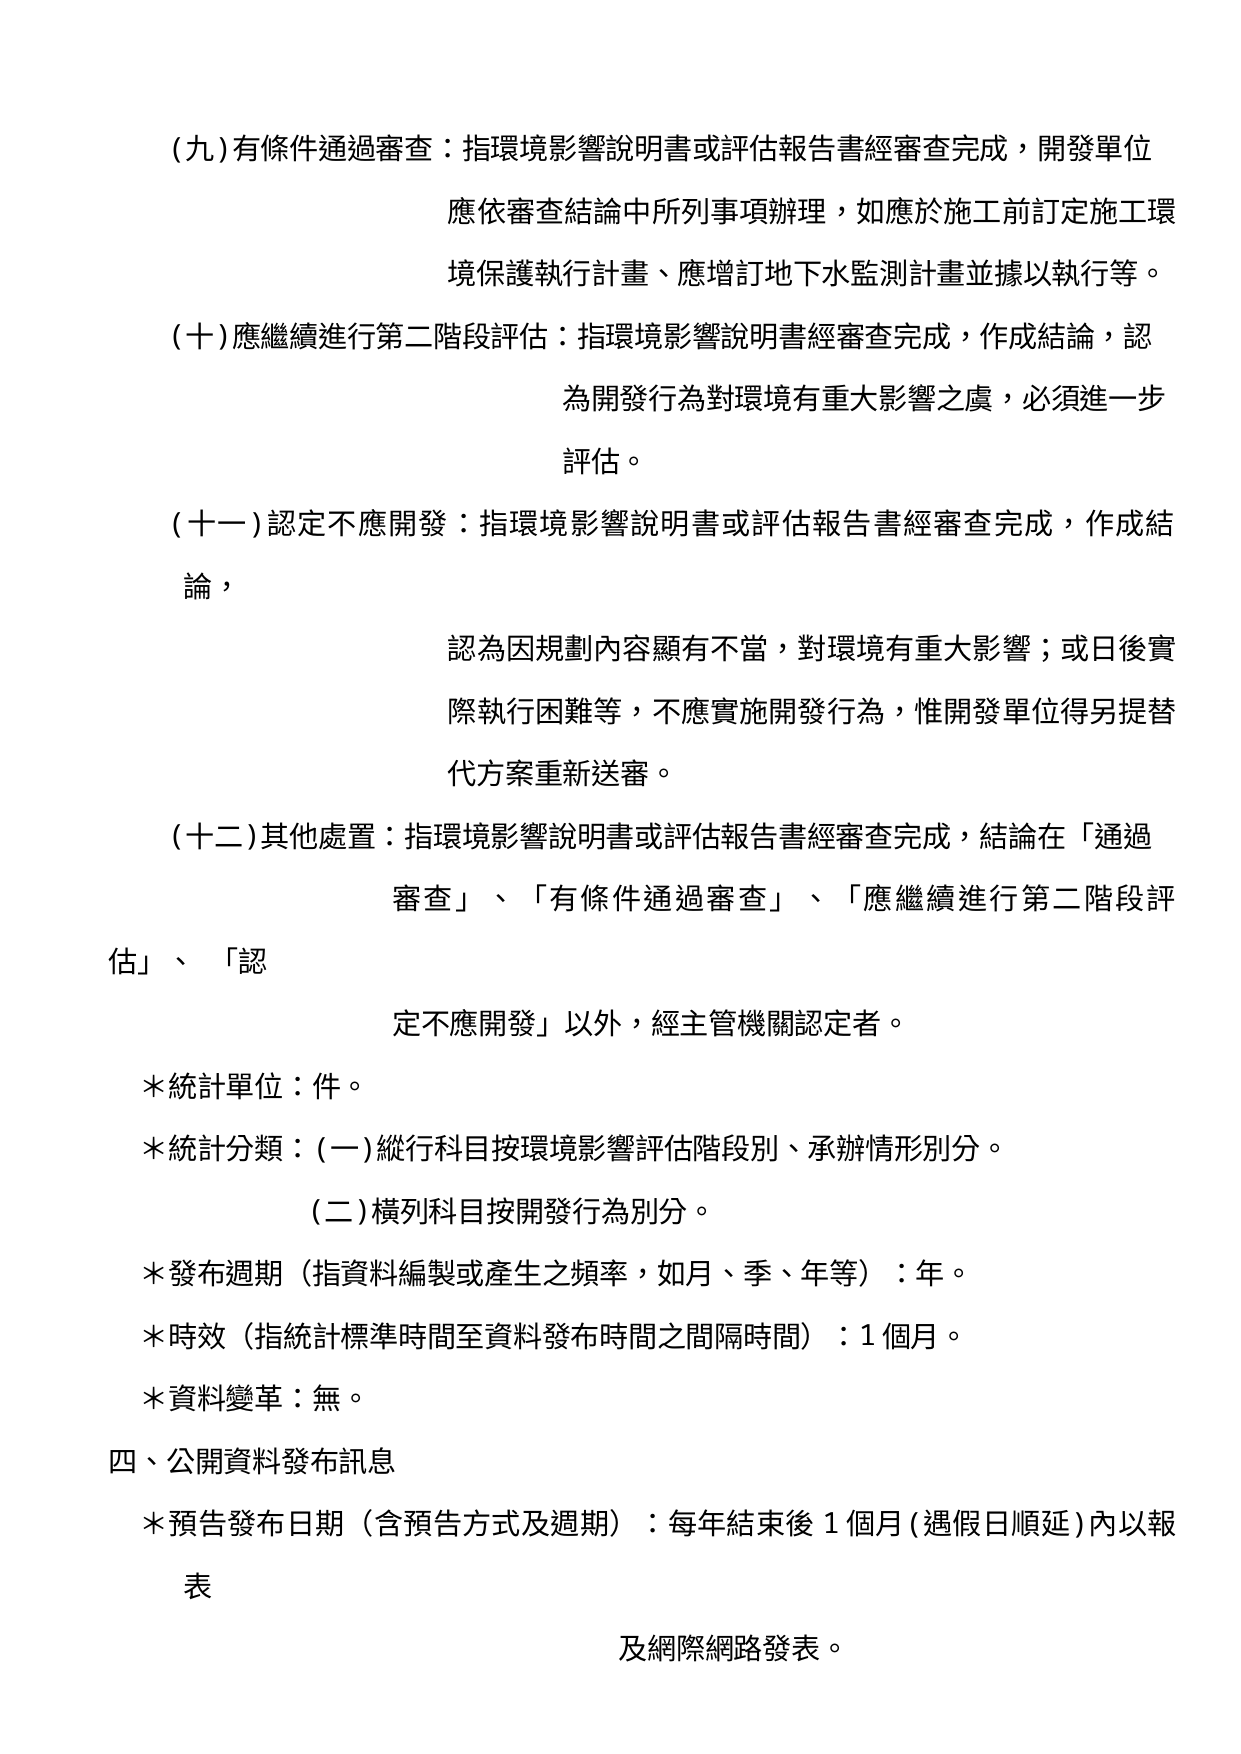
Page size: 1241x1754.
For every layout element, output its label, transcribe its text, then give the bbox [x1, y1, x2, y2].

table_header (九)有條件通過審查：指環境影響說明書或評估報告書經審查完成，開發單位 應依審查結論中所列事項辦理，如應於施工前訂定施工環境保護執行計畫、應增訂地下水監測計畫並據以執行等。 (十)應繼續進行第二階段評估：指環境影響說明書經審查完成，作成結論，認 為開發行為對環境有重大影響之虞，必須進一步 評估。 (十一)認定不應開發：指環境影響說明書或評估報告書經審查完成，作成結論， 認為因規劃內容顯有不當，對環境有重大影響；或日後實際執行困難等，不應實施開發行為，惟開發單位得另提替代方案重新送審。 (十二)其他處置：指環境影響說明書或評估報告書經審查完成，結論在「通過 審查」、「有條件通過審查」、「應繼續進行第二階段評估」、 「認 定不應開發」以外，經主管機關認定者。 ＊統計單位：件。 ＊統計分類：(一)縱行科目按環境影響評估階段別、承辦情形別分。 (二)橫列科目按開發行為別分。 ＊發布週期（指資料編製或產生之頻率，如月、季、年等）：年。 ＊時效（指統計標準時間至資料發布時間之間隔時間）：1個月。 ＊資料變革：無。 四、公開資料發布訊息 ＊預告發布日期（含預告方式及週期）：每年結束後1個月(遇假日順延)內以報表 及網際網路發表。 [98, 105, 1188, 1668]
